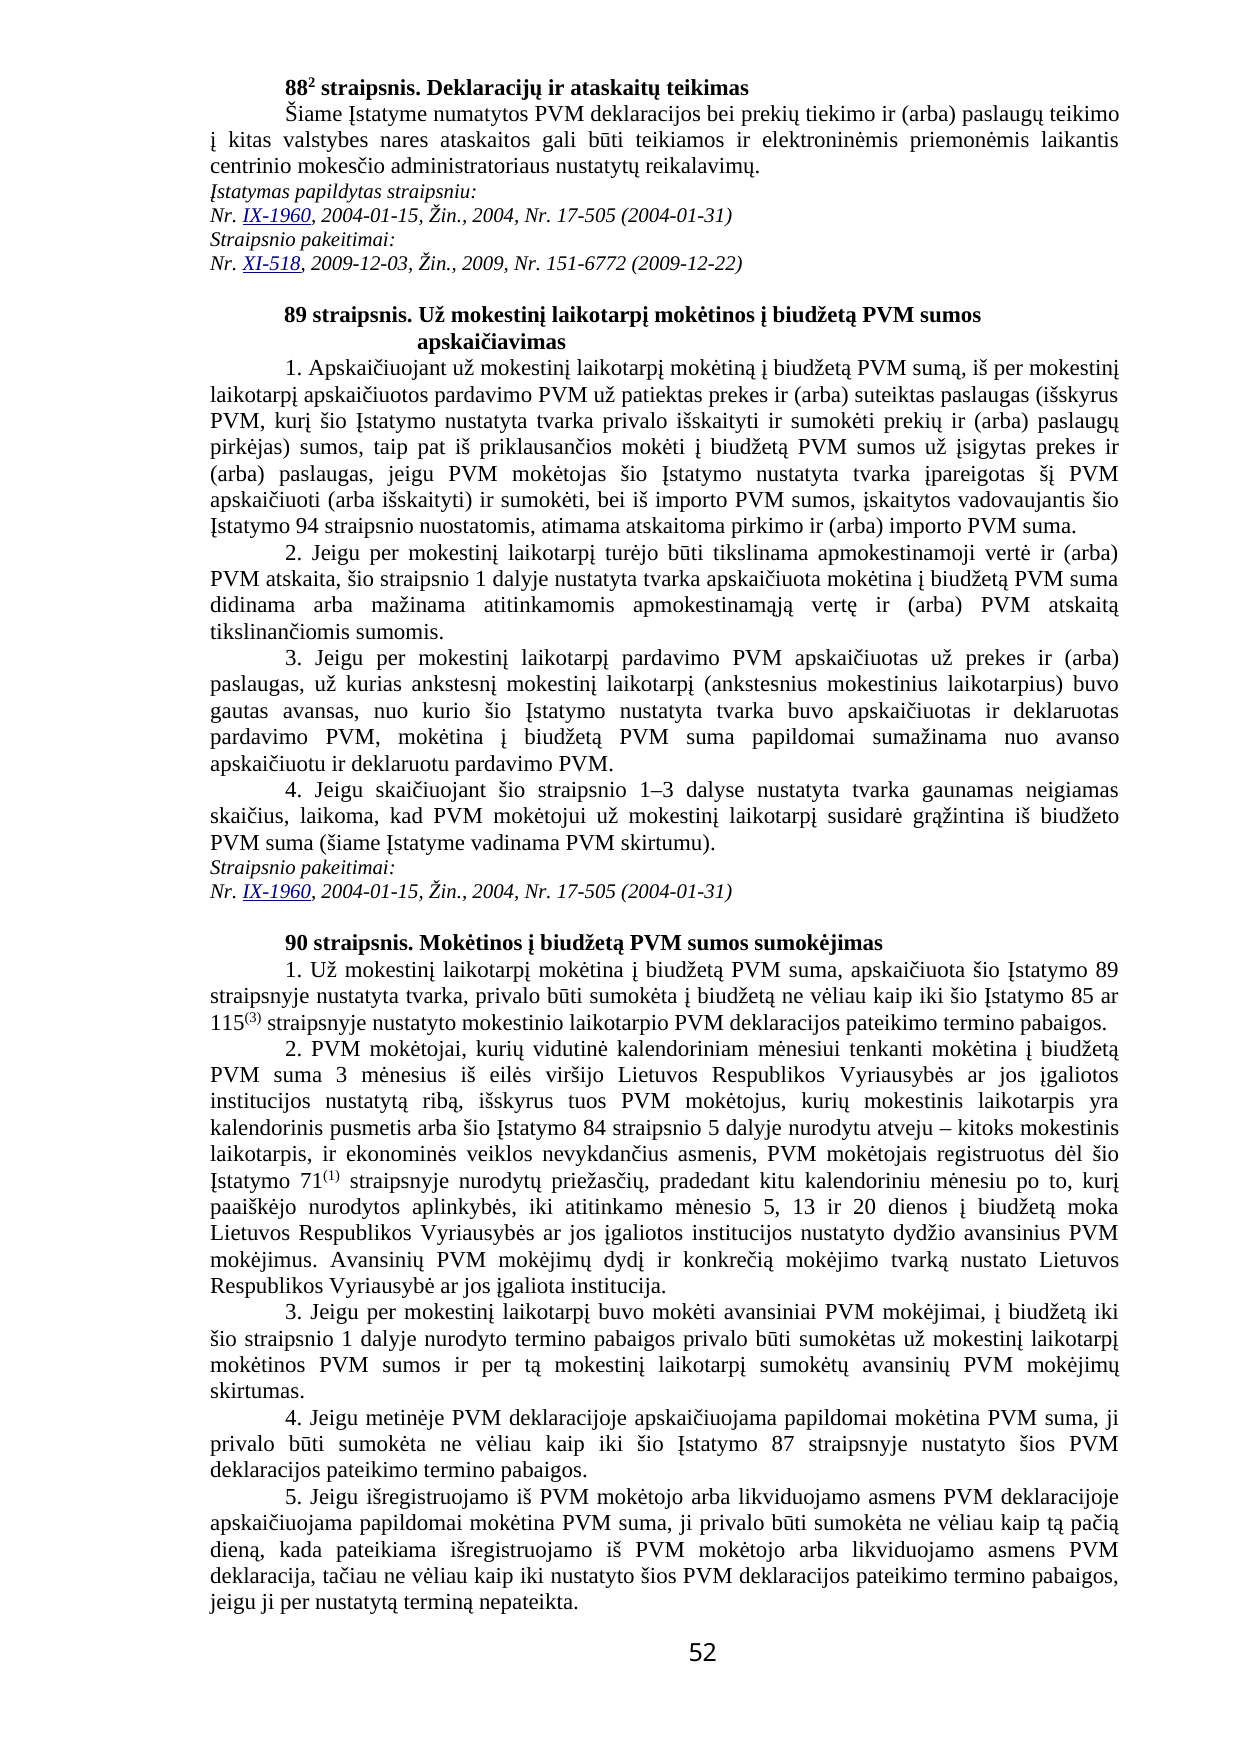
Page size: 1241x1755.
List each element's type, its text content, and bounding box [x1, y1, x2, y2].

text 1. Už mokestinį laikotarpį mokėtina į biudžetą PVM suma, apskaičiuota šio Įstatymo 89 straipsnyje nustatyta tvarka, privalo būti sumokėta į biudžetą ne vėliau kaip iki šio Įstatymo 85 ar 115(3) straipsnyje nustatyto mokestinio laikotarpio PVM deklaracijos pateikimo termino pabaigos. [210, 956, 1120, 1035]
text 5. Jeigu išregistruojamo iš PVM mokėtojo arba likviduojamo asmens PVM deklaracijoje apskaičiuojama papildomai mokėtina PVM suma, ji privalo būti sumokėta ne vėliau kaip tą pačią dieną, kada pateikiama išregistruojamo iš PVM mokėtojo arba likviduojamo asmens PVM deklaracija, tačiau ne vėliau kaip iki nustatyto šios PVM deklaracijos pateikimo termino pabaigos, jeigu ji per nustatytą terminą nepateikta. [210, 1483, 1120, 1615]
text Straipsnio pakeitimai: [210, 855, 1120, 879]
text 2. Jeigu per mokestinį laikotarpį turėjo būti tikslinama apmokestinamoji vertė ir (arba) PVM atskaita, šio straipsnio 1 dalyje nustatyta tvarka apskaičiuota mokėtina į biudžetą PVM suma didinama arba mažinama atitinkamomis apmokestinamąją vertę ir (arba) PVM atskaitą tikslinančiomis sumomis. [210, 539, 1120, 644]
text Nr. IX-1960, 2004-01-15, Žin., 2004, Nr. 17-505 (2004-01-31) [210, 879, 1120, 903]
text 3. Jeigu per mokestinį laikotarpį pardavimo PVM apskaičiuotas už prekes ir (arba) paslaugas, už kurias ankstesnį mokestinį laikotarpį (ankstesnius mokestinius laikotarpius) buvo gautas avansas, nuo kurio šio Įstatymo nustatyta tvarka buvo apskaičiuotas ir deklaruotas pardavimo PVM, mokėtina į biudžetą PVM suma papildomai sumažinama nuo avanso apskaičiuotu ir deklaruotu pardavimo PVM. [210, 644, 1120, 776]
text 882 straipsnis. Deklaracijų ir ataskaitų teikimas [210, 73, 1120, 100]
text 3. Jeigu per mokestinį laikotarpį buvo mokėti avansiniai PVM mokėjimai, į biudžetą iki šio straipsnio 1 dalyje nurodyto termino pabaigos privalo būti sumokėtas už mokestinį laikotarpį mokėtinos PVM sumos ir per tą mokestinį laikotarpį sumokėtų avansinių PVM mokėjimų skirtumas. [210, 1298, 1120, 1404]
text 4. Jeigu skaičiuojant šio straipsnio 1–3 dalyse nustatyta tvarka gaunamas neigiamas skaičius, laikoma, kad PVM mokėtojui už mokestinį laikotarpį susidarė grąžintina iš biudžeto PVM suma (šiame Įstatyme vadinama PVM skirtumu). [210, 776, 1120, 855]
text 89 straipsnis. Už mokestinį laikotarpį mokėtinos į biudžetą PVM sumos [210, 302, 1120, 328]
text 90 straipsnis. Mokėtinos į biudžetą PVM sumos sumokėjimas [210, 929, 1120, 956]
text Nr. IX-1960, 2004-01-15, Žin., 2004, Nr. 17-505 (2004-01-31) [210, 203, 1120, 227]
text 2. PVM mokėtojai, kurių vidutinė kalendoriniam mėnesiui tenkanti mokėtina į biudžetą PVM suma 3 mėnesius iš eilės viršijo Lietuvos Respublikos Vyriausybės ar jos įgaliotos institucijos nustatytą ribą, išskyrus tuos PVM mokėtojus, kurių mokestinis laikotarpis yra kalendorinis pusmetis arba šio Įstatymo 84 straipsnio 5 dalyje nurodytu atveju – kitoks mokestinis laikotarpis, ir ekonominės veiklos nevykdančius asmenis, PVM mokėtojais registruotus dėl šio Įstatymo 71(1) straipsnyje nurodytų priežasčių, pradedant kitu kalendoriniu mėnesiu po to, kurį paaiškėjo nurodytos aplinkybės, iki atitinkamo mėnesio 5, 13 ir 20 dienos į biudžetą moka Lietuvos Respublikos Vyriausybės ar jos įgaliotos institucijos nustatyto dydžio avansinius PVM mokėjimus. Avansinių PVM mokėjimų dydį ir konkrečią mokėjimo tvarką nustato Lietuvos Respublikos Vyriausybė ar jos įgaliota institucija. [210, 1035, 1120, 1298]
text Šiame Įstatyme numatytos PVM deklaracijos bei prekių tiekimo ir (arba) paslaugų teikimo į kitas valstybes nares ataskaitos gali būti teikiamos ir elektroninėmis priemonėmis laikantis centrinio mokesčio administratoriaus nustatytų reikalavimų. [210, 100, 1120, 179]
text Straipsnio pakeitimai: [210, 227, 1120, 251]
text 4. Jeigu metinėje PVM deklaracijoje apskaičiuojama papildomai mokėtina PVM suma, ji privalo būti sumokėta ne vėliau kaip iki šio Įstatymo 87 straipsnyje nustatyto šios PVM deklaracijos pateikimo termino pabaigos. [210, 1404, 1120, 1483]
text Įstatymas papildytas straipsniu: [210, 179, 1120, 203]
text Nr. XI-518, 2009-12-03, Žin., 2009, Nr. 151-6772 (2009-12-22) [210, 251, 1120, 275]
text apskaičiavimas [210, 328, 1120, 354]
text 1. Apskaičiuojant už mokestinį laikotarpį mokėtiną į biudžetą PVM sumą, iš per mokestinį laikotarpį apskaičiuotos pardavimo PVM už patiektas prekes ir (arba) suteiktas paslaugas (išskyrus PVM, kurį šio Įstatymo nustatyta tvarka privalo išskaityti ir sumokėti prekių ir (arba) paslaugų pirkėjas) sumos, taip pat iš priklausančios mokėti į biudžetą PVM sumos už įsigytas prekes ir (arba) paslaugas, jeigu PVM mokėtojas šio Įstatymo nustatyta tvarka įpareigotas šį PVM apskaičiuoti (arba išskaityti) ir sumokėti, bei iš importo PVM sumos, įskaitytos vadovaujantis šio Įstatymo 94 straipsnio nuostatomis, atimama atskaitoma pirkimo ir (arba) importo PVM suma. [210, 354, 1120, 539]
